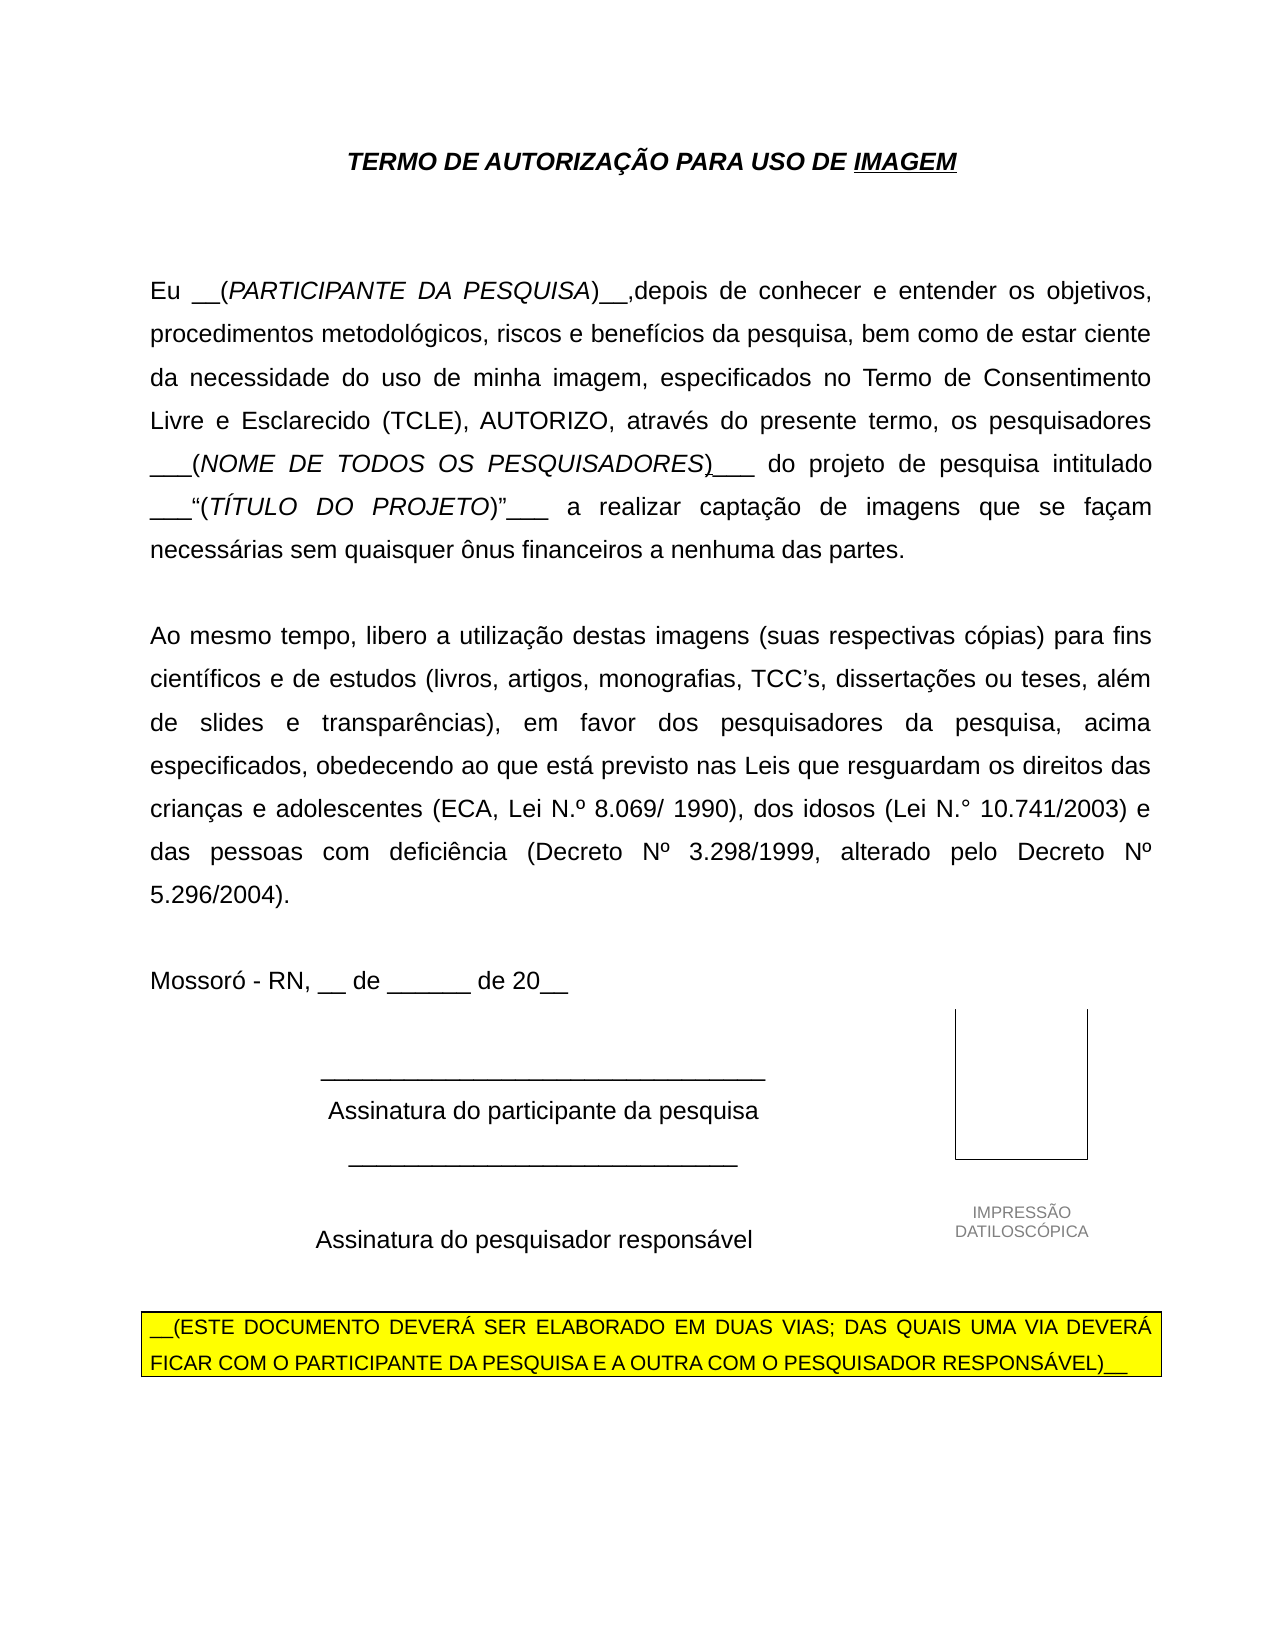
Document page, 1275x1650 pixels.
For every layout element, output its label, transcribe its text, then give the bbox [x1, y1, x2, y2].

text [1106, 1225, 1153, 1254]
text [1088, 1053, 1153, 1081]
text __(ESTE DOCUMENTO DEVERÁ SER ELABORADO EM DUAS VIAS; DAS QUAIS UMA VIA DEVERÁ FICAR COM O PARTICIPANTE DA PESQUISA E A OUTRA COM O PESQUISADOR RESPONSÁVEL)__ [142, 1313, 1161, 1376]
text ____________________________ [150, 1139, 1153, 1168]
text Ao mesmo tempo, libero a utilização destas imagens (suas respectivas cópias) para fins científicos e de estudos (livros, artigos, monografias, TCC’s, dissertações ou teses, além de slides e transparências), em favor dos pesquisadores da pesquisa, acima especificados, obedecendo ao que está previsto nas Leis que resguardam os direitos das crianças e adolescentes (ECA, Lei N.º 8.069/ 1990), dos idosos (Lei N.° 10.741/2003) e das pessoas com deficiência (Decreto Nº 3.298/1999, alterado pelo Decreto Nº 5.296/2004). [150, 621, 1153, 909]
text TERMO DE AUTORIZAÇÃO PARA USO DE IMAGEM [150, 147, 1153, 176]
text [1088, 1096, 1153, 1124]
text Eu __(PARTICIPANTE DA PESQUISA)__,depois de conhecer e entender os objetivos, procedimentos metodológicos, riscos e benefícios da pesquisa, bem como de estar ciente da necessidade do uso de minha imagem, especificados no Termo de Consentimento Livre e Esclarecido (TCLE), AUTORIZO, através do presente termo, os pesquisadores ___(NOME DE TODOS OS PESQUISADORES)___ do projeto de pesquisa intitulado ___“(TÍTULO DO PROJETO)”___ a realizar captação de imagens que se façam necessárias sem quaisquer ônus financeiros a nenhuma das partes. [150, 276, 1153, 564]
text Assinatura do pesquisador responsável [150, 1225, 937, 1254]
text ________________________________ [150, 1053, 955, 1081]
text Assinatura do participante da pesquisa [150, 1096, 955, 1124]
text IMPRESSÃO DATILOSCÓPICA [938, 1203, 1106, 1241]
text Mossoró - RN, __ de ______ de 20__ [150, 966, 1153, 995]
